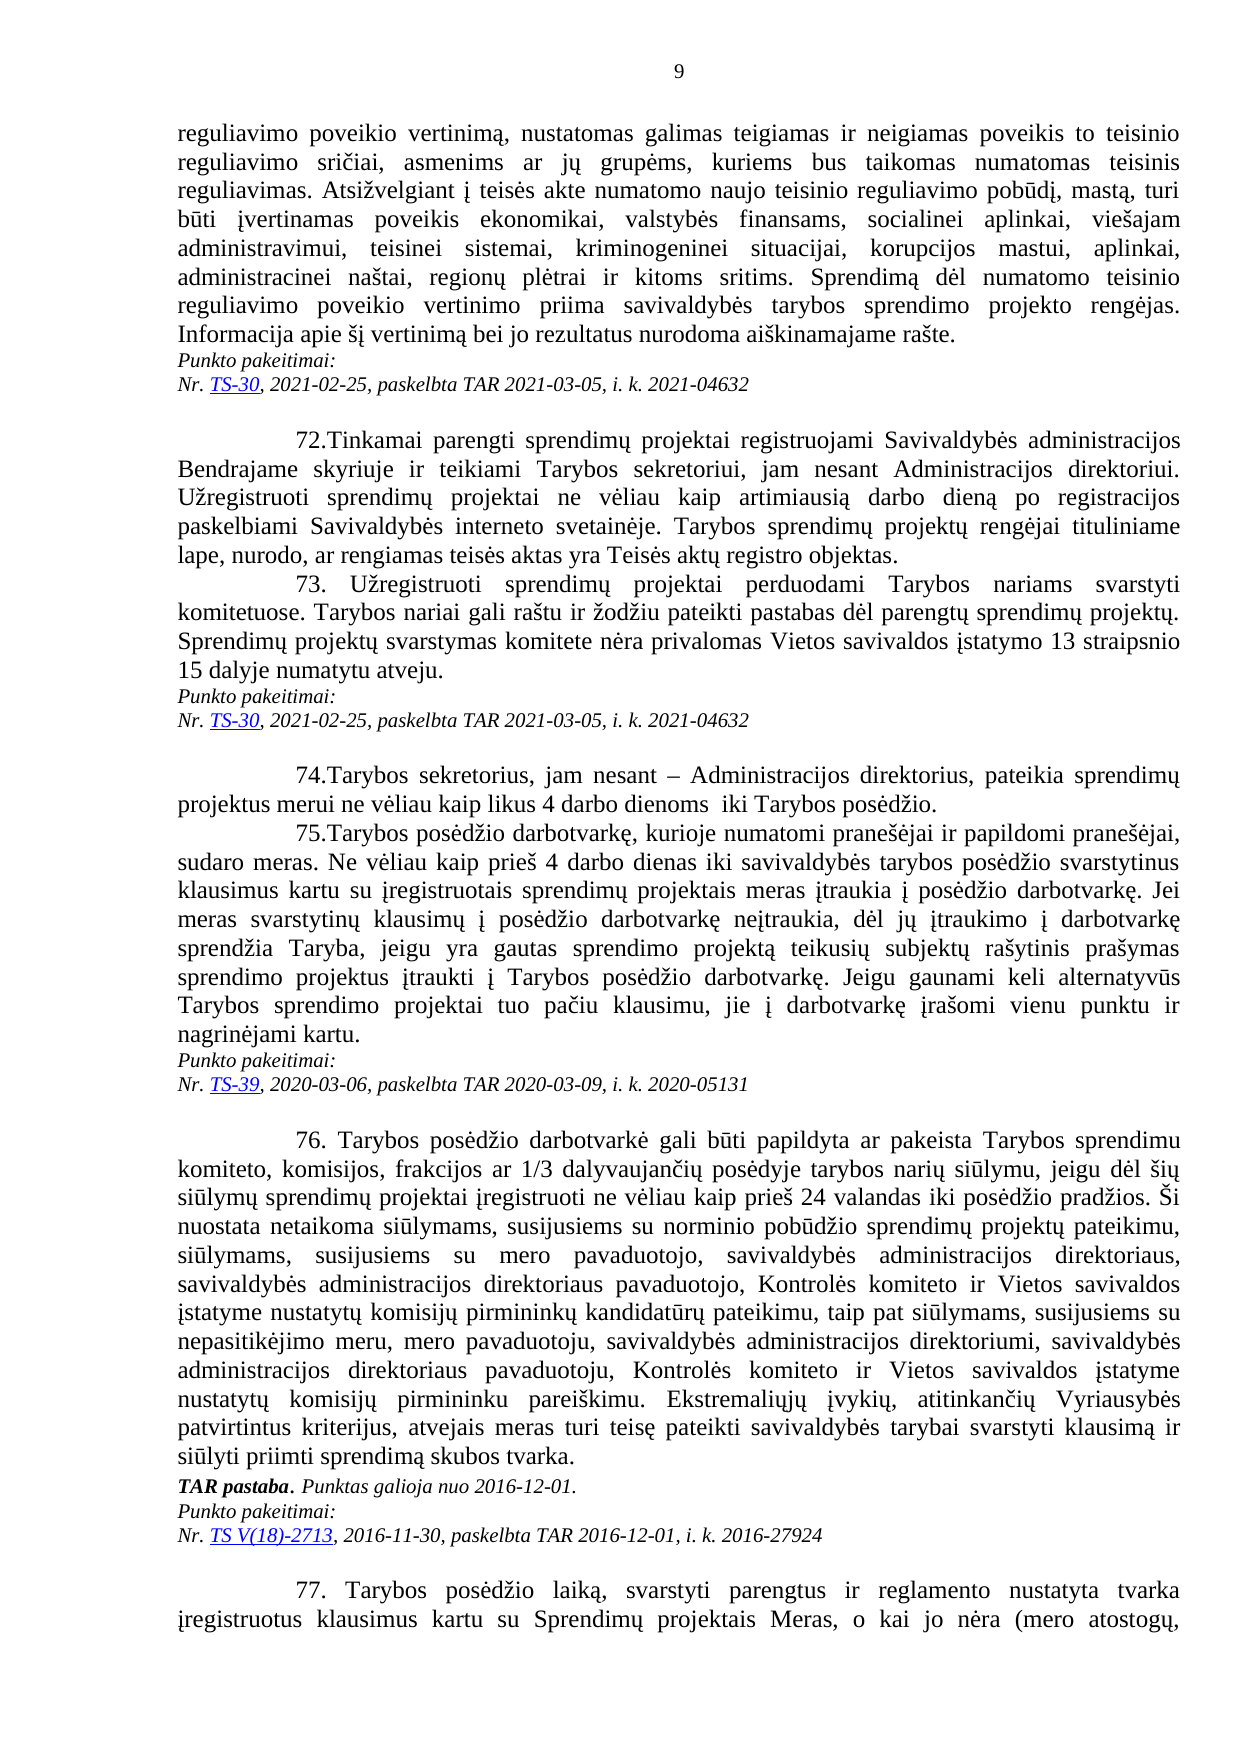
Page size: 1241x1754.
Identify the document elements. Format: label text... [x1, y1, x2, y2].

text 72.Tinkamai parengti sprendimų projektai registruojami Savivaldybės administracijos Bendrajame skyriuje ir teikiami Tarybos sekretoriui, jam nesant Administracijos direktoriui. Užregistruoti sprendimų projektai ne vėliau kaip artimiausią darbo dieną po registracijos paskelbiami Savivaldybės interneto svetainėje. Tarybos sprendimų projektų rengėjai tituliniame lape, nurodo, ar rengiamas teisės aktas yra Teisės aktų registro objektas. [177, 425, 1181, 569]
text 74.Tarybos sekretorius, jam nesant – Administracijos direktorius, pateikia sprendimų projektus merui ne vėliau kaip likus 4 darbo dienoms iki Tarybos posėdžio. [177, 761, 1181, 818]
text 75.Tarybos posėdžio darbotvarkę, kurioje numatomi pranešėjai ir papildomi pranešėjai, sudaro meras. Ne vėliau kaip prieš 4 darbo dienas iki savivaldybės tarybos posėdžio svarstytinus klausimus kartu su įregistruotais sprendimų projektais meras įtraukia į posėdžio darbotvarkę. Jei meras svarstytinų klausimų į posėdžio darbotvarkę neįtraukia, dėl jų įtraukimo į darbotvarkę sprendžia Taryba, jeigu yra gautas sprendimo projektą teikusių subjektų rašytinis prašymas sprendimo projektus įtraukti į Tarybos posėdžio darbotvarkę. Jeigu gaunami keli alternatyvūs Tarybos sprendimo projektai tuo pačiu klausimu, jie į darbotvarkę įrašomi vienu punktu ir nagrinėjami kartu. [177, 818, 1181, 1048]
text Nr. TS-30, 2021-02-25, paskelbta TAR 2021-03-05, i. k. 2021-04632 [177, 708, 1181, 732]
text Punkto pakeitimai: [177, 684, 1181, 708]
text Punkto pakeitimai: [177, 1048, 1181, 1072]
text Punkto pakeitimai: [177, 348, 1181, 372]
text 77. Tarybos posėdžio laiką, svarstyti parengtus ir reglamento nustatyta tvarka įregistruotus klausimus kartu su Sprendimų projektais Meras, o kai jo nėra (mero atostogų, [177, 1576, 1181, 1633]
text Nr. TS-30, 2021-02-25, paskelbta TAR 2021-03-05, i. k. 2021-04632 [177, 372, 1181, 396]
text reguliavimo poveikio vertinimą, nustatomas galimas teigiamas ir neigiamas poveikis to teisinio reguliavimo sričiai, asmenims ar jų grupėms, kuriems bus taikomas numatomas teisinis reguliavimas. Atsižvelgiant į teisės akte numatomo naujo teisinio reguliavimo pobūdį, mastą, turi būti įvertinamas poveikis ekonomikai, valstybės finansams, socialinei aplinkai, viešajam administravimui, teisinei sistemai, kriminogeninei situacijai, korupcijos mastui, aplinkai, administracinei naštai, regionų plėtrai ir kitoms sritims. Sprendimą dėl numatomo teisinio reguliavimo poveikio vertinimo priima savivaldybės tarybos sprendimo projekto rengėjas. Informacija apie šį vertinimą bei jo rezultatus nurodoma aiškinamajame rašte. [177, 118, 1181, 348]
text Punkto pakeitimai: [177, 1499, 1181, 1523]
text 73. Užregistruoti sprendimų projektai perduodami Tarybos nariams svarstyti komitetuose. Tarybos nariai gali raštu ir žodžiu pateikti pastabas dėl parengtų sprendimų projektų. Sprendimų projektų svarstymas komitete nėra privalomas Vietos savivaldos įstatymo 13 straipsnio 15 dalyje numatytu atveju. [177, 569, 1181, 684]
text Nr. TS-39, 2020-03-06, paskelbta TAR 2020-03-09, i. k. 2020-05131 [177, 1072, 1181, 1096]
text Nr. TS V(18)-2713, 2016-11-30, paskelbta TAR 2016-12-01, i. k. 2016-27924 [177, 1523, 1181, 1547]
text TAR pastaba. Punktas galioja nuo 2016-12-01. [177, 1470, 1181, 1499]
text 76. Tarybos posėdžio darbotvarkė gali būti papildyta ar pakeista Tarybos sprendimu komiteto, komisijos, frakcijos ar 1/3 dalyvaujančių posėdyje tarybos narių siūlymu, jeigu dėl šių siūlymų sprendimų projektai įregistruoti ne vėliau kaip prieš 24 valandas iki posėdžio pradžios. Ši nuostata netaikoma siūlymams, susijusiems su norminio pobūdžio sprendimų projektų pateikimu, siūlymams, susijusiems su mero pavaduotojo, savivaldybės administracijos direktoriaus, savivaldybės administracijos direktoriaus pavaduotojo, Kontrolės komiteto ir Vietos savivaldos įstatyme nustatytų komisijų pirmininkų kandidatūrų pateikimu, taip pat siūlymams, susijusiems su nepasitikėjimo meru, mero pavaduotoju, savivaldybės administracijos direktoriumi, savivaldybės administracijos direktoriaus pavaduotoju, Kontrolės komiteto ir Vietos savivaldos įstatyme nustatytų komisijų pirmininku pareiškimu. Ekstremaliųjų įvykių, atitinkančių Vyriausybės patvirtintus kriterijus, atvejais meras turi teisę pateikti savivaldybės tarybai svarstyti klausimą ir siūlyti priimti sprendimą skubos tvarka. [177, 1125, 1181, 1470]
